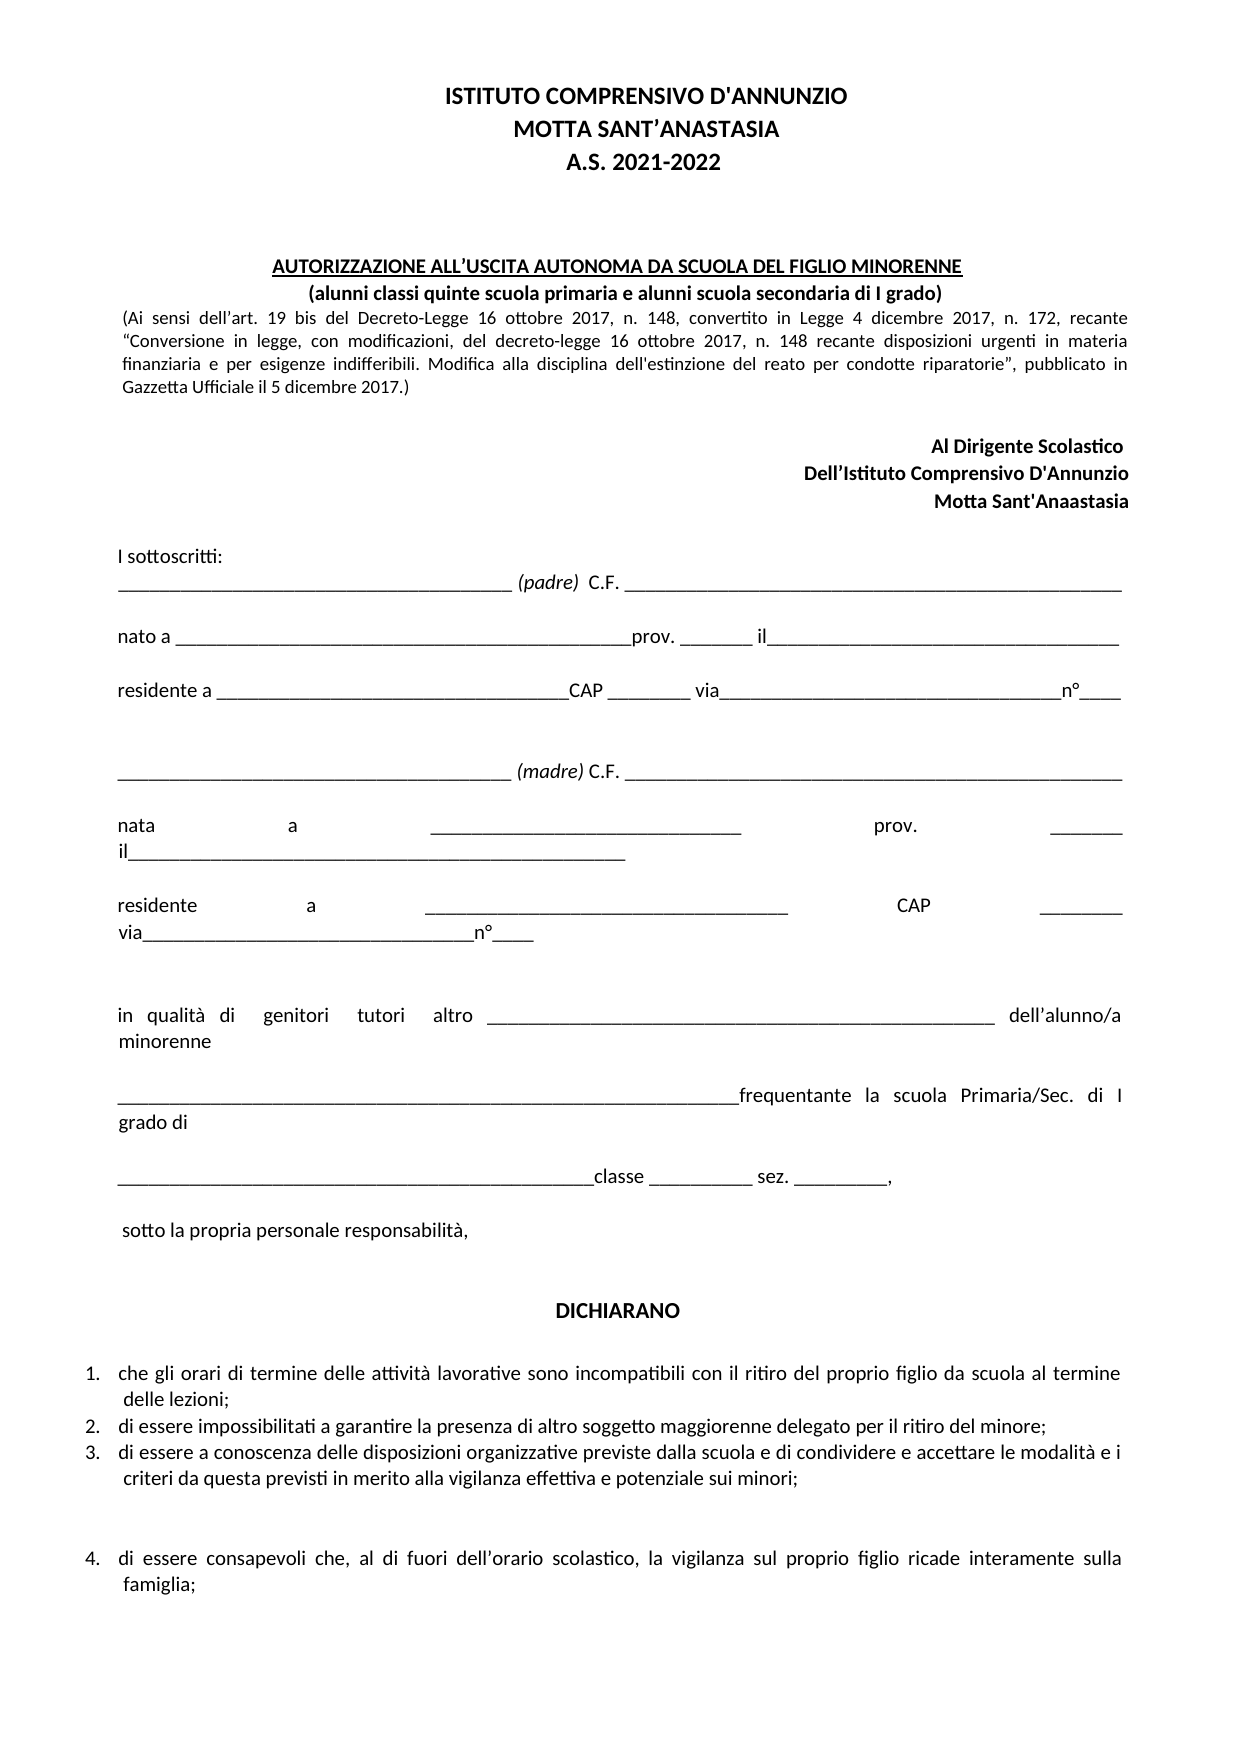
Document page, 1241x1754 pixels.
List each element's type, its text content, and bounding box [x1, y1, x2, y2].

text Motta Sant'Anaastasia [118, 488, 1129, 513]
list di essere a conoscenza delle disposizioni organizzative previste dalla scuola e di condividere e accettare le modalità e i criteri da questa previsti in merito alla vigilanza effettiva e potenziale sui minori; [85, 1439, 1123, 1491]
text (alunni classi quinte scuola primaria e alunni scuola secondaria di I grado) [122, 280, 1129, 305]
text ______________________________________ (madre) C.F. ________________________________________________ [117, 759, 1123, 784]
text residente a ___________________________________ CAP ________ via________________________________n°____ [117, 893, 1123, 944]
text Al Dirigente Scolastico [118, 433, 1129, 459]
text in qualità di genitori tutori altro _________________________________________________ dell’alunno/a minorenne [117, 1003, 1123, 1054]
text A.S. 2021-2022 [163, 146, 1129, 176]
text nato a ____________________________________________prov. _______ il__________________________________ [117, 623, 1123, 649]
text MOTTA SANT’ANASTASIA [163, 113, 1129, 143]
subtitle DICHIARANO [118, 1296, 1122, 1324]
list di essere impossibilitati a garantire la presenza di altro soggetto maggiorenne delegato per il ritiro del minore; [85, 1413, 1123, 1438]
text nata a ______________________________ prov. _______ il________________________________________________ [117, 813, 1123, 864]
subtitle AUTORIZZAZIONE ALL’USCITA AUTONOMA DA SCUOLA DEL FIGLIO MINORENNE [122, 254, 1122, 279]
text ______________________________________ (padre) C.F. ________________________________________________ [118, 569, 1123, 595]
text sotto la propria personale responsabilità, [117, 1217, 1123, 1243]
text Dell’Istituto Comprensivo D'Annunzio [118, 461, 1129, 486]
text ISTITUTO COMPRENSIVO D'ANNUNZIO [163, 80, 1129, 110]
text (Ai sensi dell’art. 19 bis del Decreto-Legge 16 ottobre 2017, n. 148, convertito in Legge 4 dicembre 2017, n. 172, recante “Conversione in legge, con modificazioni, del decreto-legge 16 ottobre 2017, n. 148 recante disposizioni urgenti in materia finanziaria e per esigenze indifferibili. Modifica alla disciplina dell'estinzione del reato per condotte riparatorie”, pubblicato in Gazzetta Ufficiale il 5 dicembre 2017.) [122, 306, 1129, 398]
list di essere consapevoli che, al di fuori dell’orario scolastico, la vigilanza sul proprio figlio ricade interamente sulla famiglia; [85, 1545, 1123, 1597]
text ______________________________________________classe __________ sez. _________, [117, 1163, 1123, 1188]
text ____________________________________________________________frequentante la scuola Primaria/Sec. di I grado di [117, 1083, 1123, 1134]
text residente a __________________________________CAP ________ via_________________________________n°____ [117, 677, 1123, 703]
list che gli orari di termine delle attività lavorative sono incompatibili con il ritiro del proprio figlio da scuola al termine delle lezioni; [85, 1360, 1123, 1412]
text I sottoscritti: [117, 543, 1123, 568]
